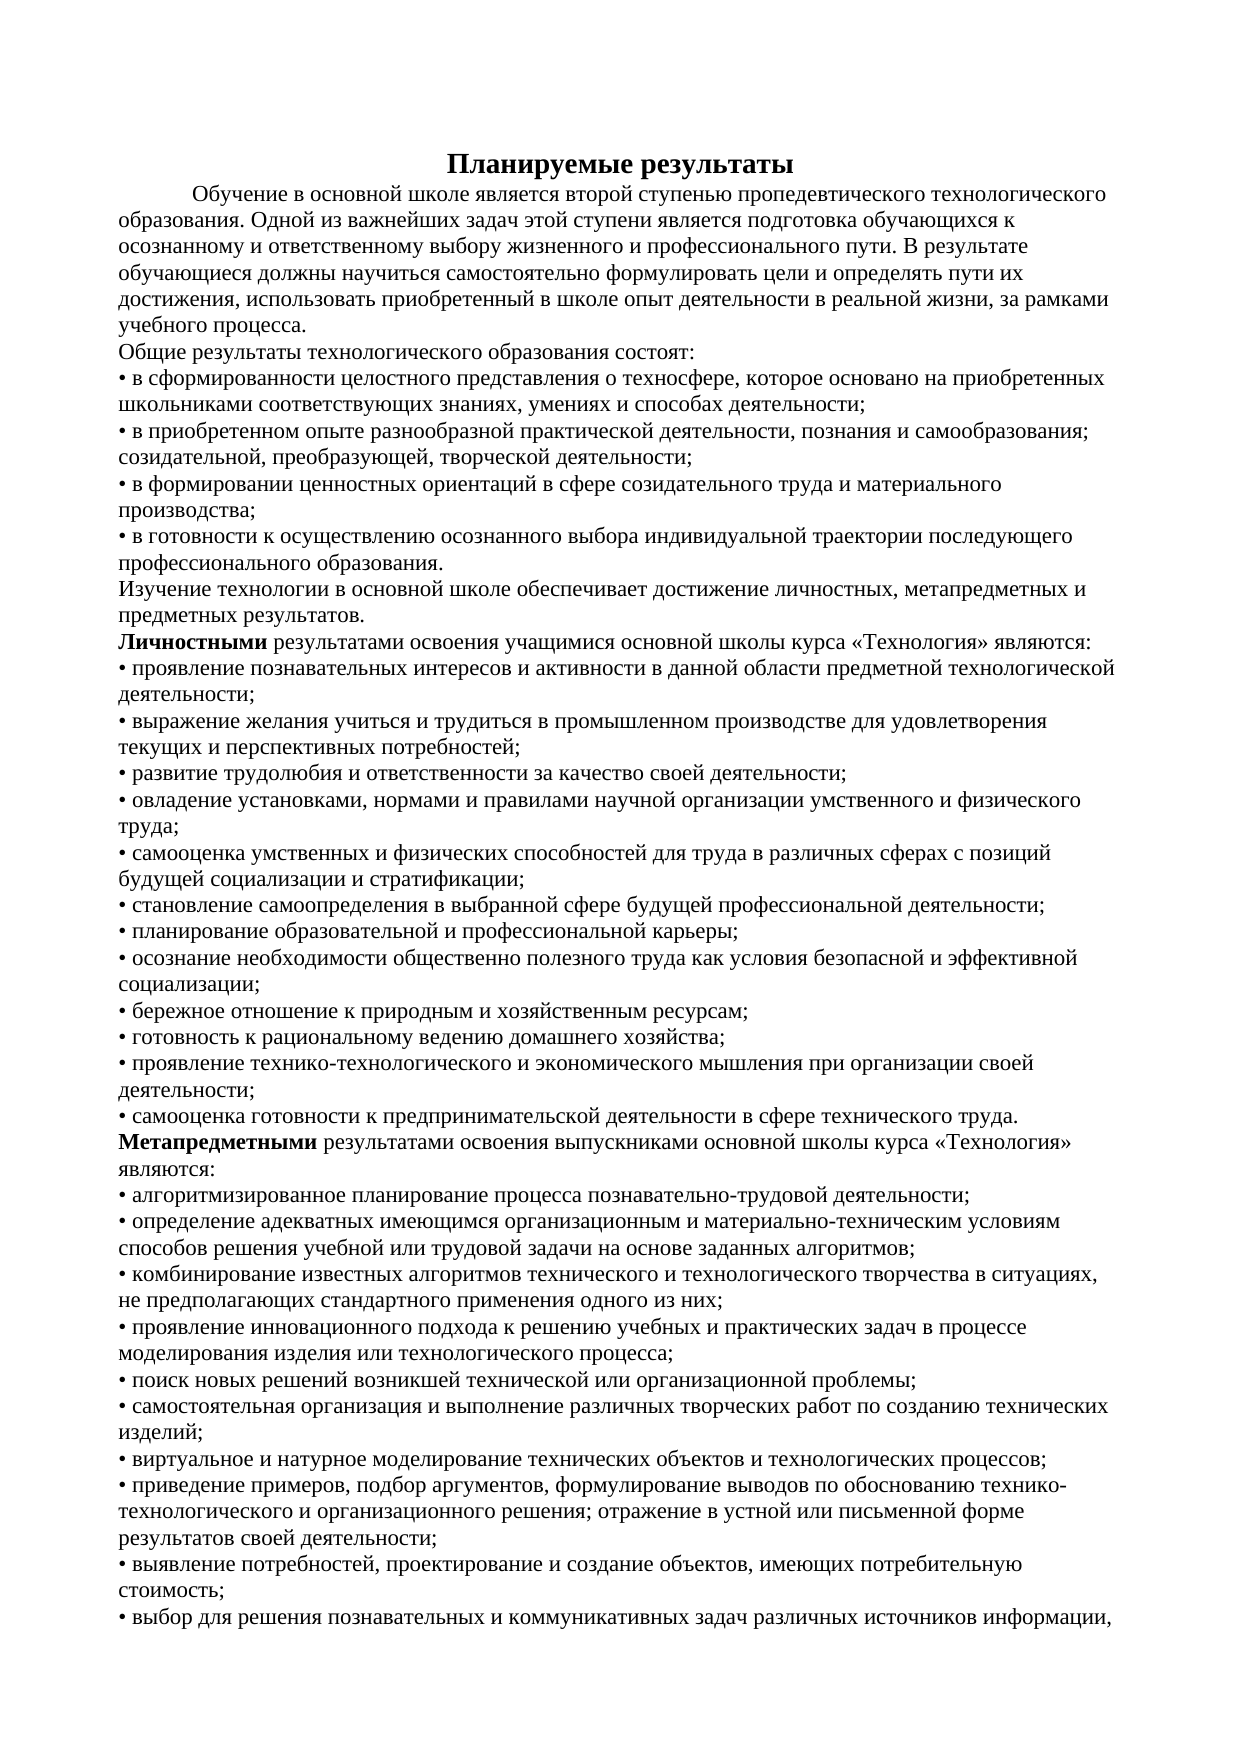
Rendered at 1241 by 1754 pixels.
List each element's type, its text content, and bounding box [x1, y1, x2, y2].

text Личностными результатами освоения учащимися основной школы курса «Технология» являются: [118, 628, 1122, 654]
text • виртуальное и натурное моделирование технических объектов и технологических процессов; [118, 1445, 1122, 1471]
text • развитие трудолюбия и ответственности за качество своей деятельности; [118, 759, 1122, 786]
text Метапредметными результатами освоения выпускниками основной школы курса «Технология» являются: [118, 1128, 1122, 1181]
text Обучение в основной школе является второй ступенью пропедевтического технологического образования. Одной из важнейших задач этой ступени является подготовка обучающихся к осознанному и ответственному выбору жизненного и профессионального пути. В результате обучающиеся должны научиться самостоятельно формулировать цели и определять пути их достижения, использовать приобретенный в школе опыт деятельности в реальной жизни, за рамками учебного процесса. [118, 180, 1122, 338]
text • в сформированности целостного представления о техносфере, которое основано на приобретенных школьниками соответствующих знаниях, умениях и способах деятельности; [118, 364, 1122, 417]
text • бережное отношение к природным и хозяйственным ресурсам; [118, 997, 1122, 1023]
text Планируемые результаты [118, 146, 1122, 180]
text • в готовности к осуществлению осознанного выбора индивидуальной траектории последующего профессионального образования. [118, 522, 1122, 575]
text • выражение желания учиться и трудиться в промышленном производстве для удовлетворения текущих и перспективных потребностей; [118, 707, 1122, 759]
text • готовность к рациональному ведению домашнего хозяйства; [118, 1023, 1122, 1049]
text • в формировании ценностных ориентаций в сфере созидательного труда и материального производства; [118, 469, 1122, 522]
text • самооценка умственных и физических способностей для труда в различных сферах с позиций будущей социализации и стратификации; [118, 838, 1122, 891]
text • выявление потребностей, проектирование и создание объектов, имеющих потребительную стоимость; [118, 1550, 1122, 1603]
text • алгоритмизированное планирование процесса познавательно-трудовой деятельности; [118, 1181, 1122, 1207]
text • поиск новых решений возникшей технической или организационной проблемы; [118, 1366, 1122, 1392]
text Изучение технологии в основной школе обеспечивает достижение личностных, метапредметных и предметных результатов. [118, 575, 1122, 628]
text • осознание необходимости общественно полезного труда как условия безопасной и эффективной социализации; [118, 944, 1122, 997]
text • становление самоопределения в выбранной сфере будущей профессиональной деятельности; [118, 891, 1122, 918]
text • выбор для решения познавательных и коммуникативных задач различных источников информации, [118, 1603, 1122, 1629]
text • в приобретенном опыте разнообразной практической деятельности, познания и самообразования; созидательной, преобразующей, творческой деятельности; [118, 417, 1122, 469]
text • самостоятельная организация и выполнение различных творческих работ по созданию технических изделий; [118, 1392, 1122, 1445]
text • приведение примеров, подбор аргументов, формулирование выводов по обоснованию технико-технологического и организационного решения; отражение в устной или письменной форме результатов своей деятельности; [118, 1471, 1122, 1550]
text • проявление технико-технологического и экономического мышления при организации своей деятельности; [118, 1049, 1122, 1102]
text • определение адекватных имеющимся организационным и материально-техническим условиям способов решения учебной или трудовой задачи на основе заданных алгоритмов; [118, 1207, 1122, 1260]
text • самооценка готовности к предпринимательской деятельности в сфере технического труда. [118, 1102, 1122, 1128]
text • проявление познавательных интересов и активности в данной области предметной технологической деятельности; [118, 654, 1122, 707]
text Общие результаты технологического образования состоят: [118, 338, 1122, 364]
text • планирование образовательной и профессиональной карьеры; [118, 918, 1122, 944]
text • проявление инновационного подхода к решению учебных и практических задач в процессе моделирования изделия или технологического процесса; [118, 1313, 1122, 1366]
text • комбинирование известных алгоритмов технического и технологического творчества в ситуациях, не предполагающих стандартного применения одного из них; [118, 1260, 1122, 1313]
text • овладение установками, нормами и правилами научной организации умственного и физического труда; [118, 786, 1122, 838]
